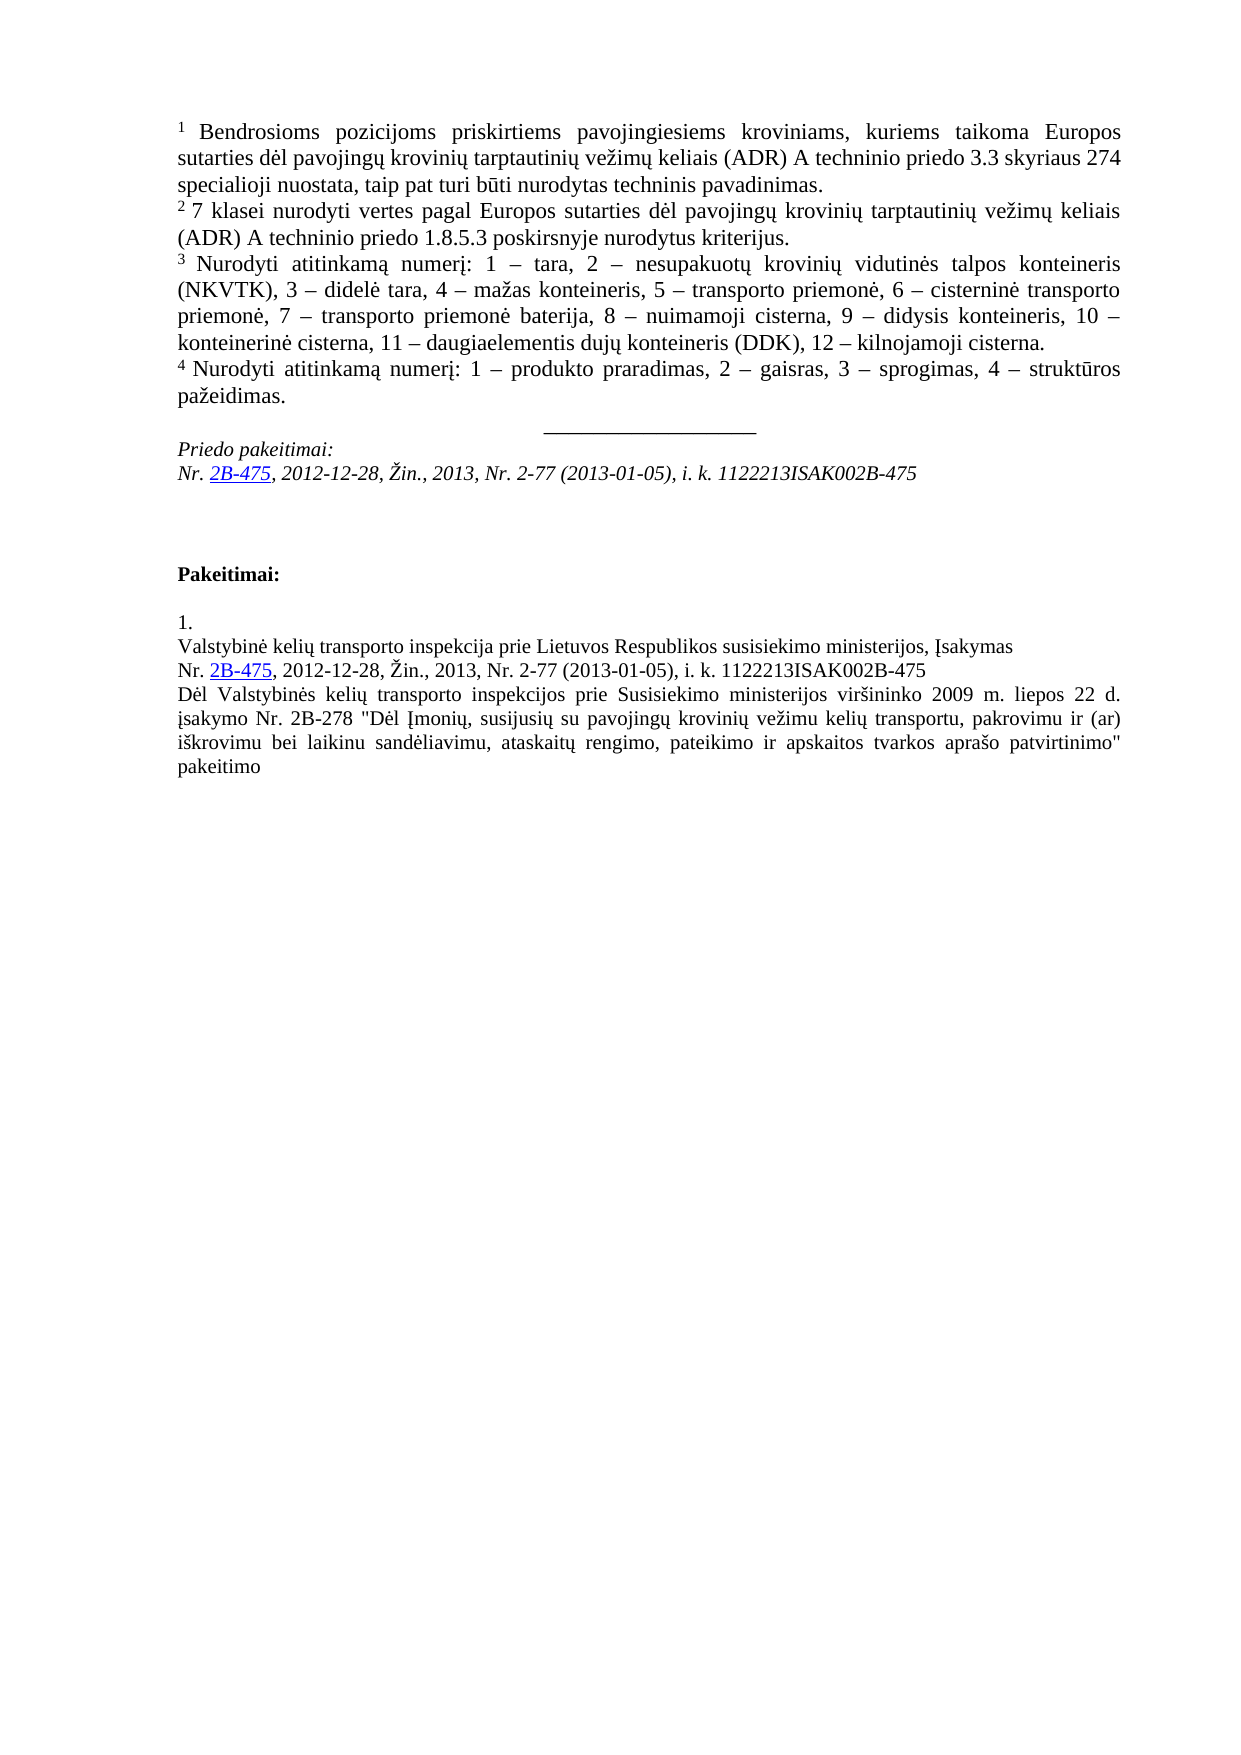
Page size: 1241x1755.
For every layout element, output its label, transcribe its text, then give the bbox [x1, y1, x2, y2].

text _________________ [177, 408, 1122, 437]
text Dėl Valstybinės kelių transporto inspekcijos prie Susisiekimo ministerijos viršininko 2009 m. liepos 22 d. įsakymo Nr. 2B-278 "Dėl Įmonių, susijusių su pavojingų krovinių vežimu kelių transportu, pakrovimu ir (ar) iškrovimu bei laikinu sandėliavimu, ataskaitų rengimo, pateikimo ir apskaitos tvarkos aprašo patvirtinimo" pakeitimo [177, 682, 1122, 778]
text 2 7 klasei nurodyti vertes pagal Europos sutarties dėl pavojingų krovinių tarptautinių vežimų keliais (ADR) A techninio priedo 1.8.5.3 poskirsnyje nurodytus kriterijus. [177, 197, 1122, 250]
text 3 Nurodyti atitinkamą numerį: 1 – tara, 2 – nesupakuotų krovinių vidutinės talpos konteineris (NKVTK), 3 – didelė tara, 4 – mažas konteineris, 5 – transporto priemonė, 6 – cisterninė transporto priemonė, 7 – transporto priemonė baterija, 8 – nuimamoji cisterna, 9 – didysis konteineris, 10 – konteinerinė cisterna, 11 – daugiaelementis dujų konteineris (DDK), 12 – kilnojamoji cisterna. [177, 250, 1122, 355]
text Valstybinė kelių transporto inspekcija prie Lietuvos Respublikos susisiekimo ministerijos, Įsakymas [177, 634, 1122, 658]
text 1. [177, 610, 1122, 634]
text Nr. 2B-475, 2012-12-28, Žin., 2013, Nr. 2-77 (2013-01-05), i. k. 1122213ISAK002B-475 [177, 461, 1122, 485]
text Nr. 2B-475, 2012-12-28, Žin., 2013, Nr. 2-77 (2013-01-05), i. k. 1122213ISAK002B-475 [177, 658, 1122, 682]
text Pakeitimai: [177, 562, 1122, 586]
text 4 Nurodyti atitinkamą numerį: 1 – produkto praradimas, 2 – gaisras, 3 – sprogimas, 4 – struktūros pažeidimas. [177, 355, 1122, 408]
text Priedo pakeitimai: [177, 437, 1122, 461]
text 1 Bendrosioms pozicijoms priskirtiems pavojingiesiems kroviniams, kuriems taikoma Europos sutarties dėl pavojingų krovinių tarptautinių vežimų keliais (ADR) A techninio priedo 3.3 skyriaus 274 specialioji nuostata, taip pat turi būti nurodytas techninis pavadinimas. [177, 118, 1122, 197]
